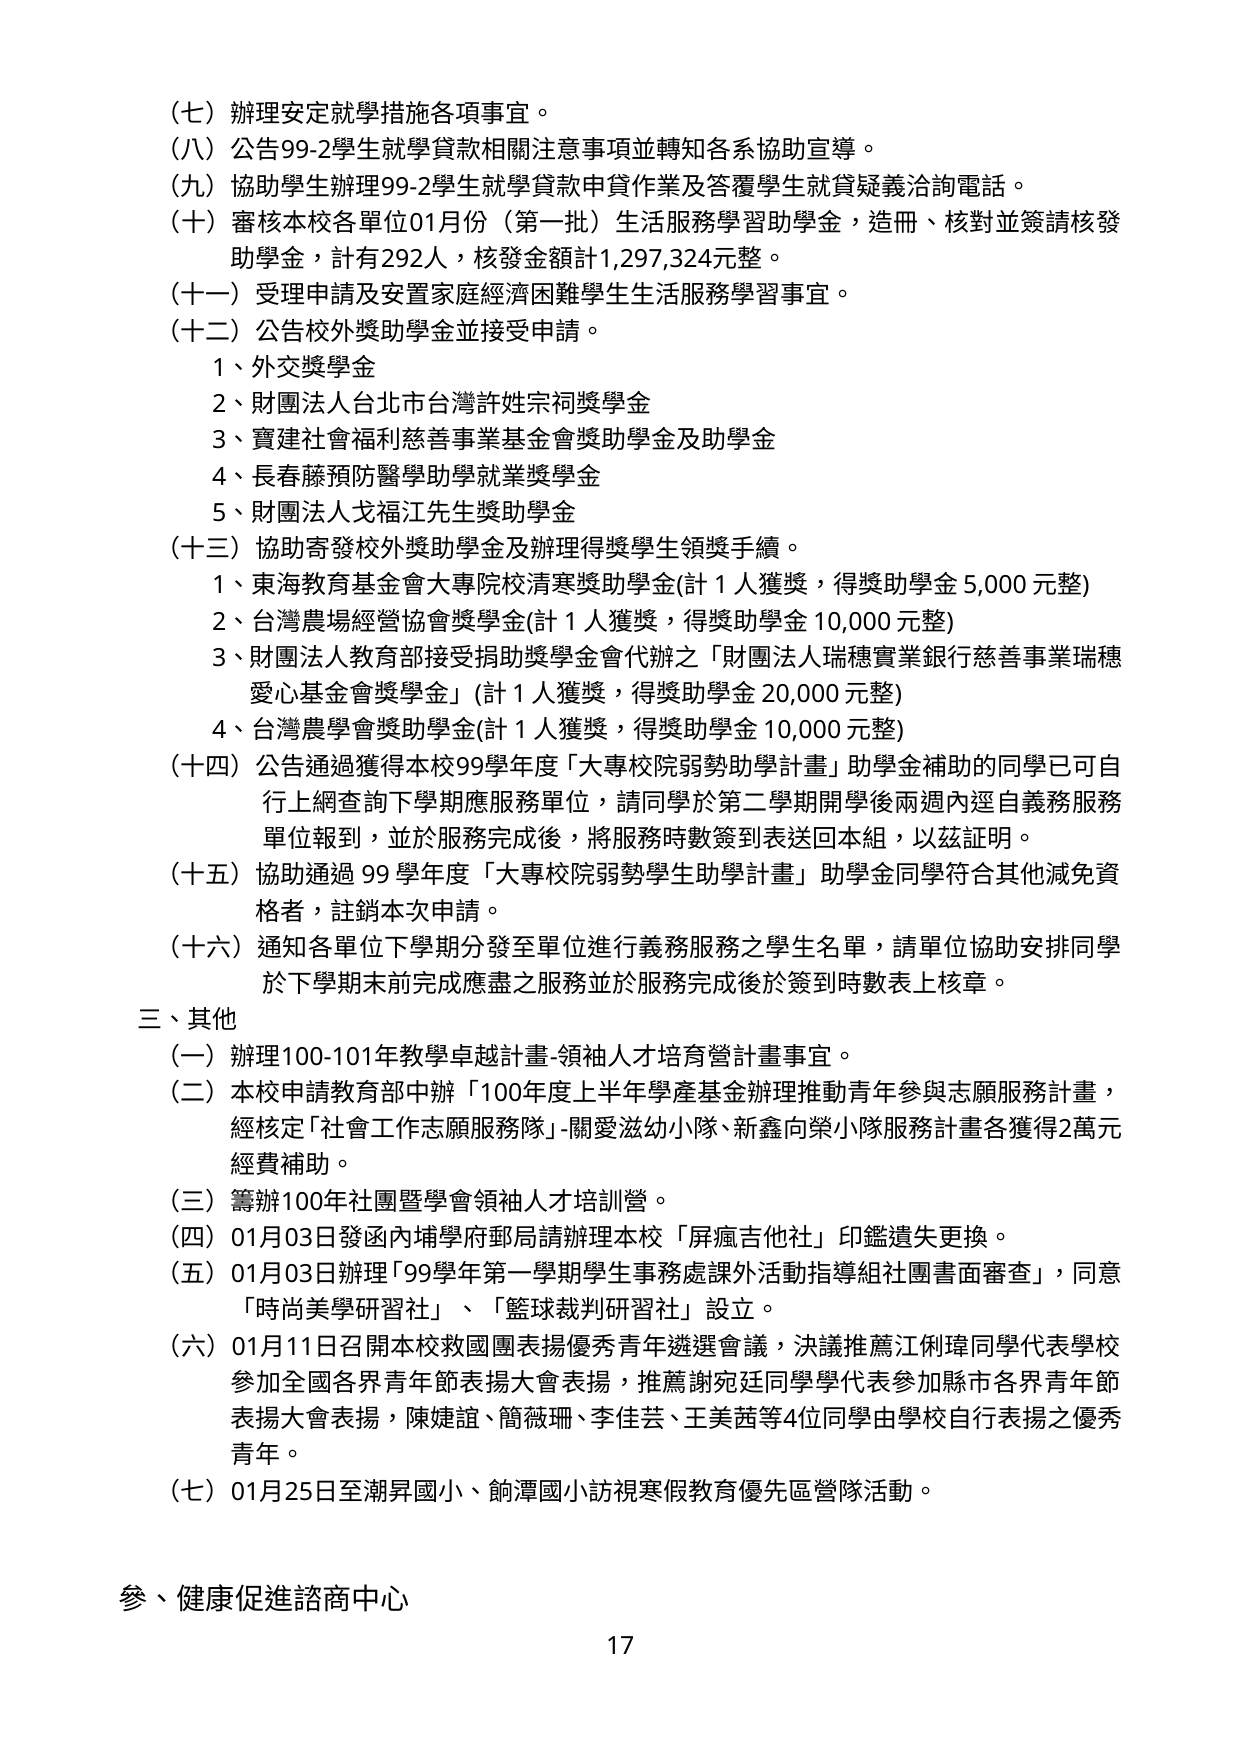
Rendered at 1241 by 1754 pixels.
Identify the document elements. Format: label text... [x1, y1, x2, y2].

text （七）辦理安定就學措施各項事宜。 [156, 94, 1122, 130]
text （十）審核本校各單位01月份（第一批）生活服務學習助學金，造冊、核對並簽請核發助學金，計有292人，核發金額計1,297,324元整。 [156, 202, 1122, 275]
text 2、台灣農場經營協會獎學金(計1人獲獎，得獎助學金10,000元整) [212, 601, 1122, 637]
text （四）01月03日發函內埔學府郵局請辦理本校「屏瘋吉他社」印鑑遺失更換。 [156, 1217, 1122, 1254]
text （十四）公告通過獲得本校99學年度「大專校院弱勢助學計畫」助學金補助的同學已可自行上網查詢下學期應服務單位，請同學於第二學期開學後兩週內逕自義務服務單位報到，並於服務完成後，將服務時數簽到表送回本組，以茲証明。 [156, 746, 1122, 855]
text 4、長春藤預防醫學助學就業獎學金 [212, 456, 1122, 492]
text 參、健康促進諮商中心 [118, 1576, 1122, 1618]
text （七）01月25日至潮昇國小、餉潭國小訪視寒假教育優先區營隊活動。 [156, 1471, 1122, 1507]
text （十一）受理申請及安置家庭經濟困難學生生活服務學習事宜。 [156, 275, 1122, 311]
text 3、財團法人教育部接受捐助獎學金會代辦之「財團法人瑞穗實業銀行慈善事業瑞穗愛心基金會獎學金」(計1人獲獎，得獎助學金20,000元整) [212, 637, 1122, 710]
text （一）辦理100-101年教學卓越計畫-領袖人才培育營計畫事宜。 [156, 1036, 1122, 1072]
text （十三）協助寄發校外獎助學金及辦理得獎學生領獎手續。 [156, 529, 1122, 565]
text （十六）通知各單位下學期分發至單位進行義務服務之學生名單，請單位協助安排同學於下學期末前完成應盡之服務並於服務完成後於簽到時數表上核章。 [156, 927, 1122, 1000]
text 2、財團法人台北市台灣許姓宗祠獎學金 [212, 384, 1122, 420]
text （二）本校申請教育部中辦「100年度上半年學產基金辦理推動青年參與志願服務計畫，經核定「社會工作志願服務隊」-關愛滋幼小隊、新鑫向榮小隊服務計畫各獲得2萬元經費補助。 [156, 1072, 1122, 1181]
text （九）協助學生辦理99-2學生就學貸款申貸作業及答覆學生就貸疑義洽詢電話。 [156, 166, 1122, 202]
text （十五）協助通過99學年度「大專校院弱勢學生助學計畫」助學金同學符合其他減免資格者，註銷本次申請。 [156, 855, 1122, 927]
text （五）01月03日辦理「99學年第一學期學生事務處課外活動指導組社團書面審查」，同意「時尚美學研習社」、「籃球裁判研習社」設立。 [156, 1254, 1122, 1326]
text （六）01月11日召開本校救國團表揚優秀青年遴選會議，決議推薦江俐瑋同學代表學校參加全國各界青年節表揚大會表揚，推薦謝宛廷同學學代表參加縣市各界青年節表揚大會表揚，陳婕誼、簡薇珊、李佳芸、王美茜等4位同學由學校自行表揚之優秀青年。 [156, 1326, 1122, 1471]
text 1、外交獎學金 [212, 347, 1122, 384]
text 5、財團法人戈福江先生獎助學金 [212, 492, 1122, 529]
text 1、東海教育基金會大專院校清寒獎助學金(計1人獲獎，得獎助學金5,000元整) [212, 565, 1122, 601]
text （八）公告99-2學生就學貸款相關注意事項並轉知各系協助宣導。 [156, 130, 1122, 166]
text （十二）公告校外獎助學金並接受申請。 [156, 311, 1122, 347]
text 3、寶建社會福利慈善事業基金會獎助學金及助學金 [212, 420, 1122, 456]
text 三、其他 [137, 1000, 1122, 1036]
text （三）籌辦100年社團暨學會領袖人才培訓營。 [156, 1181, 1122, 1217]
text 4、台灣農學會獎助學金(計1人獲獎，得獎助學金10,000元整) [212, 710, 1122, 746]
